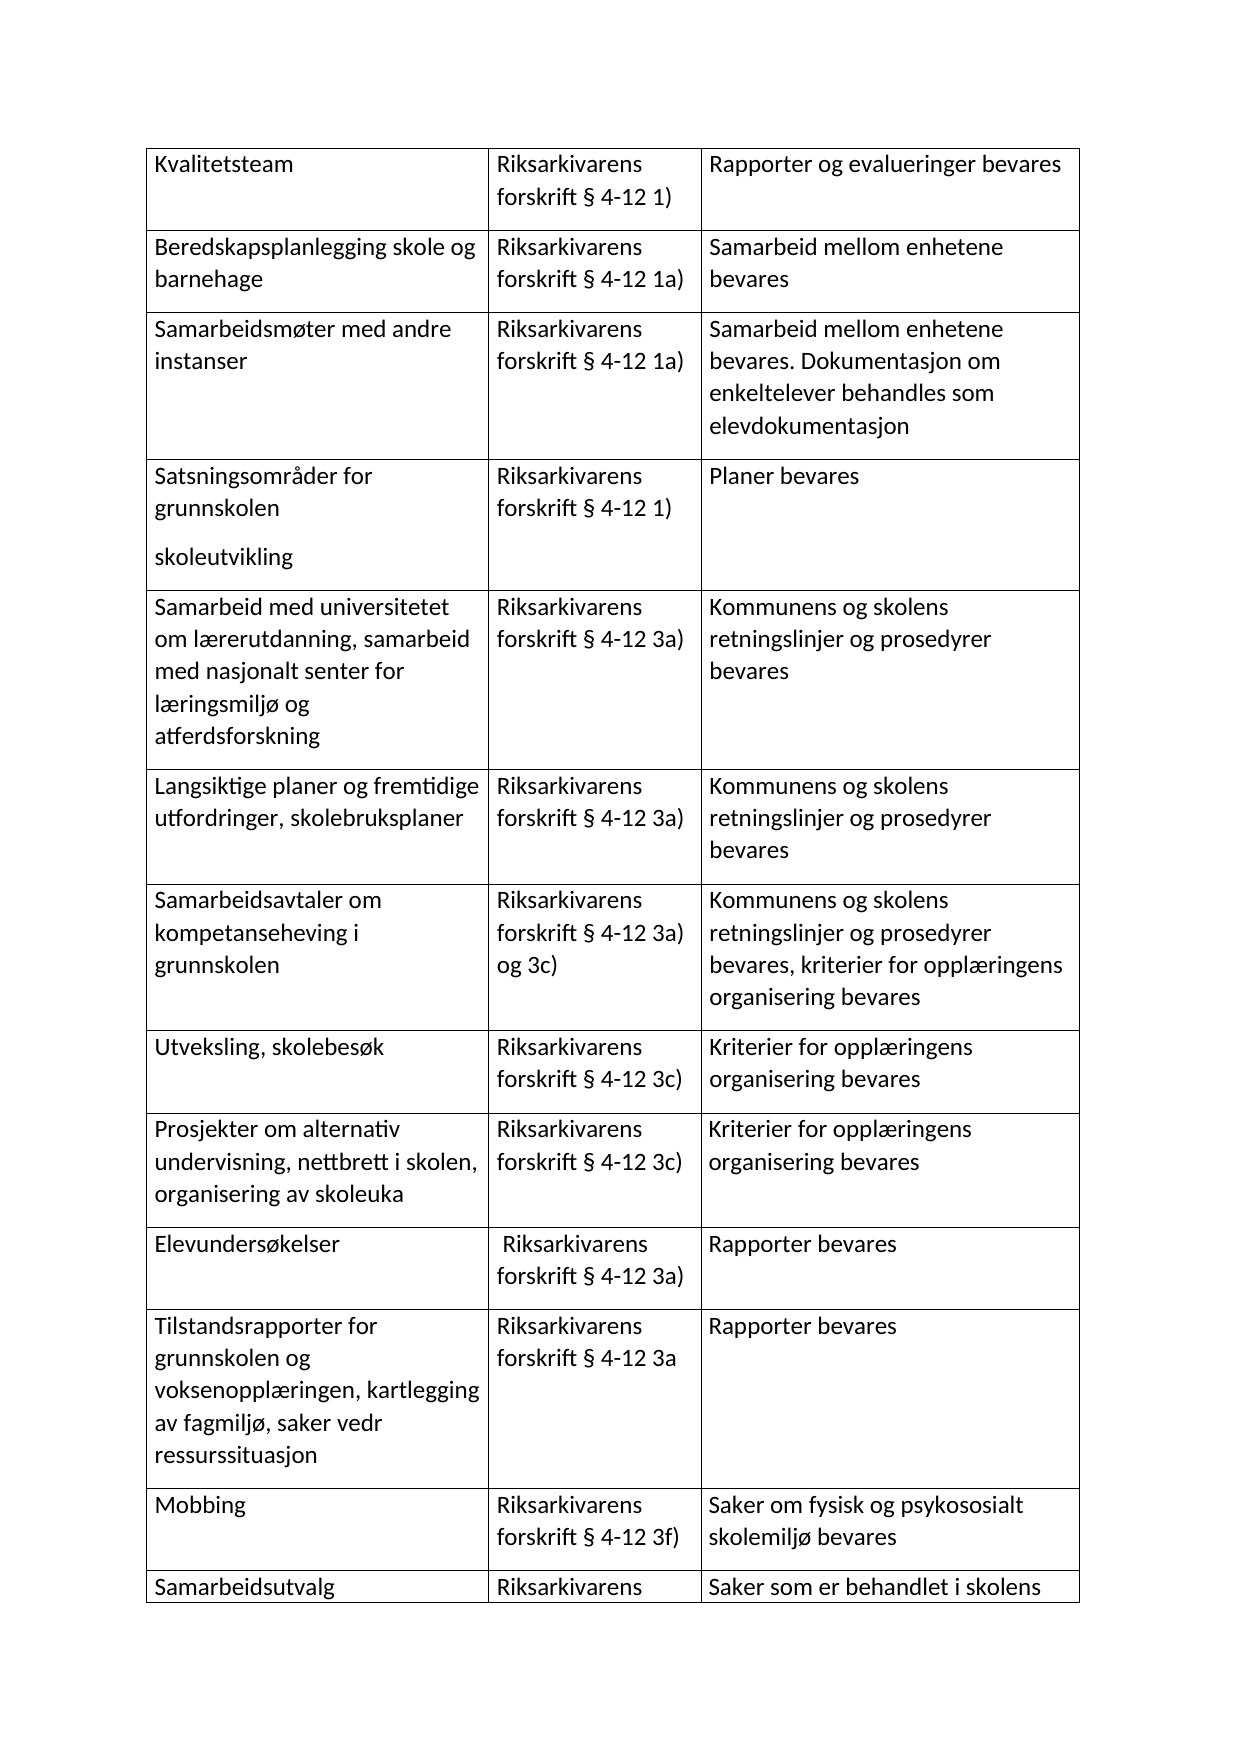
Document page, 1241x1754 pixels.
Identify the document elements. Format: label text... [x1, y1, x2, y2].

table_cell Riksarkivarens forskrift § 4-12 3f) [489, 1489, 701, 1570]
table_cell Riksarkivarens forskrift § 4-12 1) [489, 460, 701, 590]
table_cell Langsiktige planer og fremtidige utfordringer, skolebruksplaner [147, 770, 488, 883]
table_cell Riksarkivarens forskrift § 4-12 3a) [489, 591, 701, 769]
table_cell Samarbeid mellom enhetene bevares. Dokumentasjon om enkeltelever behandles som elevdokumentasjon [702, 313, 1079, 459]
table_cell Riksarkivarens forskrift § 4-12 3c) [489, 1031, 701, 1112]
table_cell Riksarkivarens forskrift § 4-12 3a) og 3c) [489, 885, 701, 1030]
table_cell Kriterier for opplæringens organisering bevares [702, 1114, 1079, 1227]
table_cell Saker om fysisk og psykososialt skolemiljø bevares [702, 1489, 1079, 1570]
table_cell Riksarkivarens forskrift § 4-12 3a) [489, 770, 701, 883]
table_cell Riksarkivarens forskrift § 4-12 3a [489, 1310, 701, 1488]
table_cell Prosjekter om alternativ undervisning, nettbrett i skolen, organisering av skoleuka [147, 1114, 488, 1227]
table_cell Riksarkivarens forskrift § 4-12 1a) [489, 231, 701, 312]
table_cell Riksarkivarens forskrift § 4-12 3c) [489, 1114, 701, 1227]
table_cell Rapporter bevares [702, 1310, 1079, 1488]
table_cell Elevundersøkelser [147, 1228, 488, 1309]
table_cell Samarbeidsutvalg [147, 1571, 488, 1602]
table_cell Satsningsområder for grunnskolen skoleutvikling [147, 460, 488, 590]
table_cell Riksarkivarens forskrift § 4-12 3a) [489, 1228, 701, 1309]
table_cell Samarbeidsavtaler om kompetanseheving i grunnskolen [147, 885, 488, 1030]
table_cell Kommunens og skolens retningslinjer og prosedyrer bevares [702, 770, 1079, 883]
table_cell Kvalitetsteam [147, 149, 488, 230]
table_cell Samarbeidsmøter med andre instanser [147, 313, 488, 459]
table_cell Samarbeid med universitetet om lærerutdanning, samarbeid med nasjonalt senter for læringsmiljø og atferdsforskning [147, 591, 488, 769]
table_cell Utveksling, skolebesøk [147, 1031, 488, 1112]
table_cell Riksarkivarens [489, 1571, 701, 1602]
table_cell Mobbing [147, 1489, 488, 1570]
table_cell Beredskapsplanlegging skole og barnehage [147, 231, 488, 312]
table_cell Kriterier for opplæringens organisering bevares [702, 1031, 1079, 1112]
table_cell Kommunens og skolens retningslinjer og prosedyrer bevares [702, 591, 1079, 769]
table_cell Planer bevares [702, 460, 1079, 590]
table_cell Rapporter og evalueringer bevares [702, 149, 1079, 230]
table_cell Rapporter bevares [702, 1228, 1079, 1309]
table_cell Saker som er behandlet i skolens [702, 1571, 1079, 1602]
table_cell Tilstandsrapporter for grunnskolen og voksenopplæringen, kartlegging av fagmiljø, saker vedr ressurssituasjon [147, 1310, 488, 1488]
table_cell Kommunens og skolens retningslinjer og prosedyrer bevares, kriterier for opplæringens organisering bevares [702, 885, 1079, 1030]
table_cell Riksarkivarens forskrift § 4-12 1) [489, 149, 701, 230]
table_cell Samarbeid mellom enhetene bevares [702, 231, 1079, 312]
table_cell Riksarkivarens forskrift § 4-12 1a) [489, 313, 701, 459]
